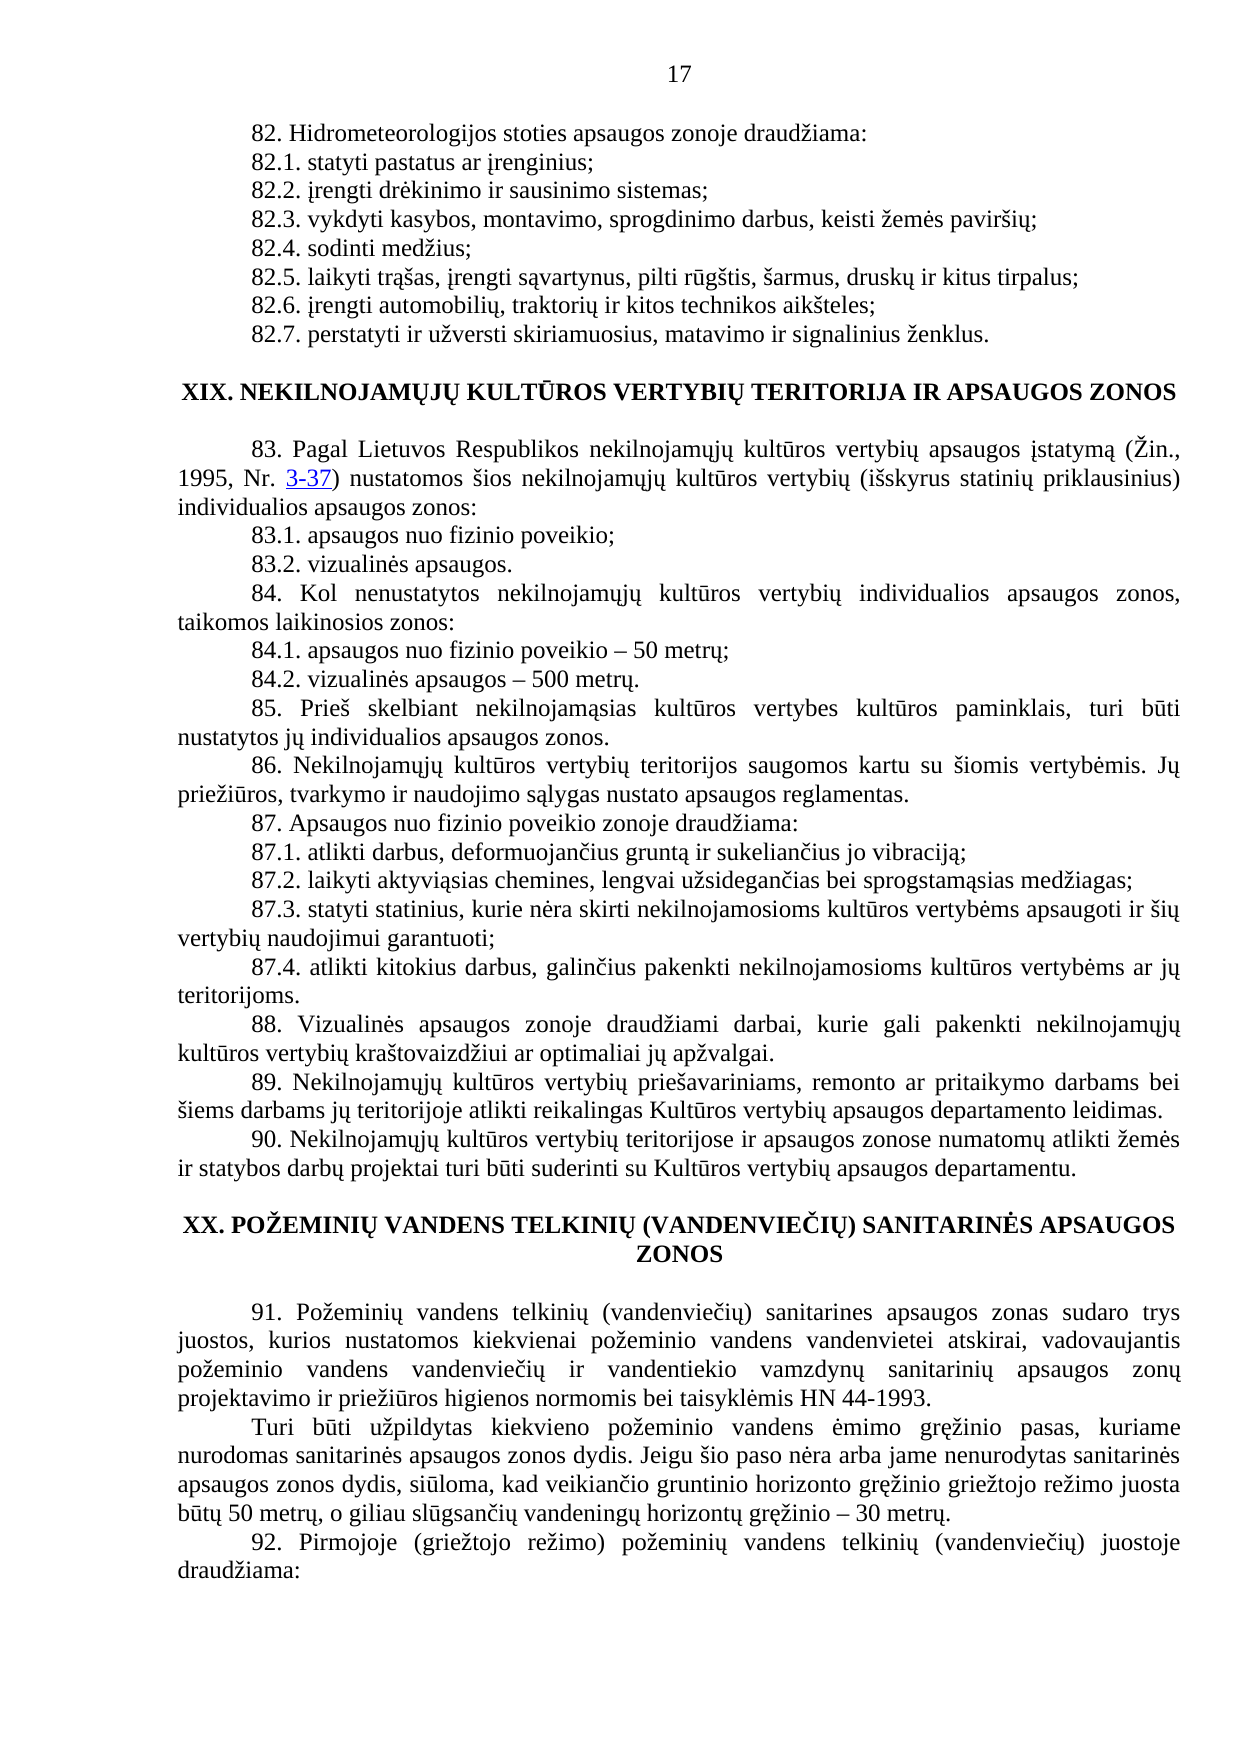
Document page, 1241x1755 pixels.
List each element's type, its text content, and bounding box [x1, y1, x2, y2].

text 84.2. vizualinės apsaugos – 500 metrų. [177, 664, 1181, 693]
text 87.4. atlikti kitokius darbus, galinčius pakenkti nekilnojamosioms kultūros vertybėms ar jų teritorijoms. [177, 952, 1181, 1009]
text XIX. NEKILNOJAMŲJŲ KULTŪROS VERTYBIŲ TERITORIJA IR APSAUGOS ZONOS [177, 377, 1181, 406]
text 86. Nekilnojamųjų kultūros vertybių teritorijos saugomos kartu su šiomis vertybėmis. Jų priežiūros, tvarkymo ir naudojimo sąlygas nustato apsaugos reglamentas. [177, 751, 1181, 808]
text 84. Kol nenustatytos nekilnojamųjų kultūros vertybių individualios apsaugos zonos, taikomos laikinosios zonos: [177, 578, 1181, 636]
text 82.7. perstatyti ir užversti skiriamuosius, matavimo ir signalinius ženklus. [177, 319, 1181, 348]
text 92. Pirmojoje (griežtojo režimo) požeminių vandens telkinių (vandenviečių) juostoje draudžiama: [177, 1527, 1181, 1584]
text 87.1. atlikti darbus, deformuojančius gruntą ir sukeliančius jo vibraciją; [177, 837, 1181, 866]
text 91. Požeminių vandens telkinių (vandenviečių) sanitarines apsaugos zonas sudaro trys juostos, kurios nustatomos kiekvienai požeminio vandens vandenvietei atskirai, vadovaujantis požeminio vandens vandenviečių ir vandentiekio vamzdynų sanitarinių apsaugos zonų projektavimo ir priežiūros higienos normomis bei taisyklėmis HN 44-1993. [177, 1297, 1181, 1412]
text 87. Apsaugos nuo fizinio poveikio zonoje draudžiama: [177, 808, 1181, 837]
text 83.2. vizualinės apsaugos. [177, 549, 1181, 578]
text 82.5. laikyti trąšas, įrengti sąvartynus, pilti rūgštis, šarmus, druskų ir kitus tirpalus; [177, 262, 1181, 291]
text Turi būti užpildytas kiekvieno požeminio vandens ėmimo gręžinio pasas, kuriame nurodomas sanitarinės apsaugos zonos dydis. Jeigu šio paso nėra arba jame nenurodytas sanitarinės apsaugos zonos dydis, siūloma, kad veikiančio gruntinio horizonto gręžinio griežtojo režimo juosta būtų 50 metrų, o giliau slūgsančių vandeningų horizontų gręžinio – 30 metrų. [177, 1412, 1181, 1527]
text 88. Vizualinės apsaugos zonoje draudžiami darbai, kurie gali pakenkti nekilnojamųjų kultūros vertybių kraštovaizdžiui ar optimaliai jų apžvalgai. [177, 1009, 1181, 1067]
text 87.2. laikyti aktyviąsias chemines, lengvai užsidegančias bei sprogstamąsias medžiagas; [177, 866, 1181, 894]
text 82.4. sodinti medžius; [177, 233, 1181, 262]
text 84.1. apsaugos nuo fizinio poveikio – 50 metrų; [177, 636, 1181, 664]
text 85. Prieš skelbiant nekilnojamąsias kultūros vertybes kultūros paminklais, turi būti nustatytos jų individualios apsaugos zonos. [177, 693, 1181, 751]
text 82.2. įrengti drėkinimo ir sausinimo sistemas; [177, 176, 1181, 204]
text 82.1. statyti pastatus ar įrenginius; [177, 147, 1181, 176]
text 83.1. apsaugos nuo fizinio poveikio; [177, 521, 1181, 549]
text 82.3. vykdyti kasybos, montavimo, sprogdinimo darbus, keisti žemės paviršių; [177, 204, 1181, 233]
text 90. Nekilnojamųjų kultūros vertybių teritorijose ir apsaugos zonose numatomų atlikti žemės ir statybos darbų projektai turi būti suderinti su Kultūros vertybių apsaugos departamentu. [177, 1124, 1181, 1182]
text XX. POŽEMINIŲ VANDENS TELKINIŲ (VANDENVIEČIŲ) SANITARINĖS APSAUGOS ZONOS [177, 1211, 1181, 1268]
text 82. Hidrometeorologijos stoties apsaugos zonoje draudžiama: [177, 118, 1181, 147]
text 87.3. statyti statinius, kurie nėra skirti nekilnojamosioms kultūros vertybėms apsaugoti ir šių vertybių naudojimui garantuoti; [177, 894, 1181, 952]
text 83. Pagal Lietuvos Respublikos nekilnojamųjų kultūros vertybių apsaugos įstatymą (Žin., 1995, Nr. 3-37) nustatomos šios nekilnojamųjų kultūros vertybių (išskyrus statinių priklausinius) individualios apsaugos zonos: [177, 434, 1181, 521]
text 82.6. įrengti automobilių, traktorių ir kitos technikos aikšteles; [177, 291, 1181, 319]
text 89. Nekilnojamųjų kultūros vertybių priešavariniams, remonto ar pritaikymo darbams bei šiems darbams jų teritorijoje atlikti reikalingas Kultūros vertybių apsaugos departamento leidimas. [177, 1067, 1181, 1124]
